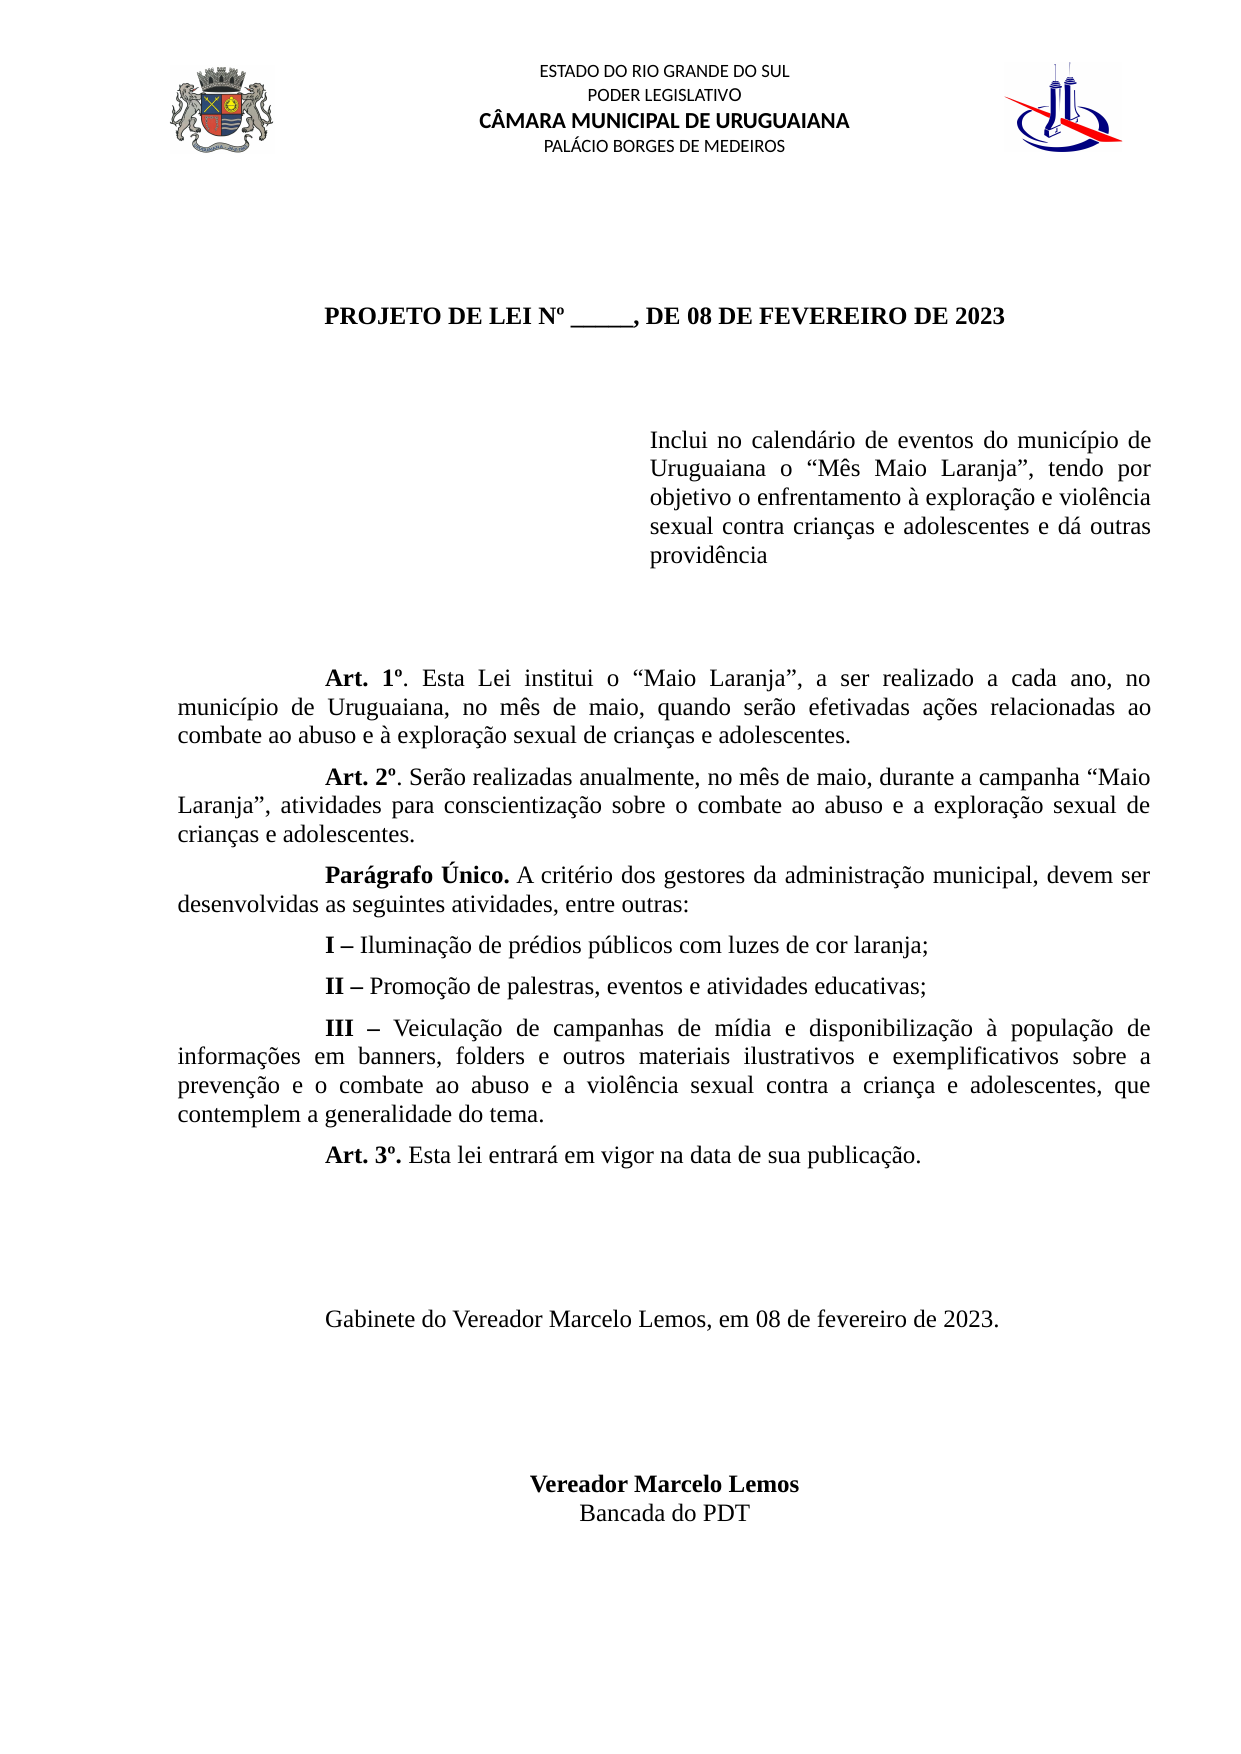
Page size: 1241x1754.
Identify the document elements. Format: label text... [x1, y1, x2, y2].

text Bancada do PDT [177, 1498, 1152, 1527]
text Parágrafo Único. A critério dos gestores da administração municipal, devem ser desenvolvidas as seguintes atividades, entre outras: [177, 860, 1152, 918]
text I – Iluminação de prédios públicos com luzes de cor laranja; [177, 930, 1152, 959]
text Inclui no calendário de eventos do município de Uruguaiana o “Mês Maio Laranja”, tendo por objetivo o enfrentamento à exploração e violência sexual contra crianças e adolescentes e dá outras providência [649, 425, 1152, 568]
text Art. 3º. Esta lei entrará em vigor na data de sua publicação. [177, 1140, 1152, 1169]
text III – Veiculação de campanhas de mídia e disponibilização à população de informações em banners, folders e outros materiais ilustrativos e exemplificativos sobre a prevenção e o combate ao abuso e a violência sexual contra a criança e adolescentes, que contemplem a generalidade do tema. [177, 1013, 1152, 1128]
text Art. 2º. Serão realizadas anualmente, no mês de maio, durante a campanha “Maio Laranja”, atividades para conscientização sobre o combate ao abuso e a exploração sexual de crianças e adolescentes. [177, 762, 1152, 848]
text Art. 1º. Esta Lei institui o “Maio Laranja”, a ser realizado a cada ano, no município de Uruguaiana, no mês de maio, quando serão efetivadas ações relacionadas ao combate ao abuso e à exploração sexual de crianças e adolescentes. [177, 663, 1152, 749]
picture [169, 65, 275, 154]
picture [1004, 62, 1123, 152]
text Vereador Marcelo Lemos [177, 1469, 1152, 1498]
text Gabinete do Vereador Marcelo Lemos, em 08 de fevereiro de 2023. [177, 1304, 1152, 1333]
text PROJETO DE LEI Nº _____, DE 08 DE fevereiro DE 2023 [177, 301, 1152, 330]
text II – Promoção de palestras, eventos e atividades educativas; [177, 971, 1152, 1000]
